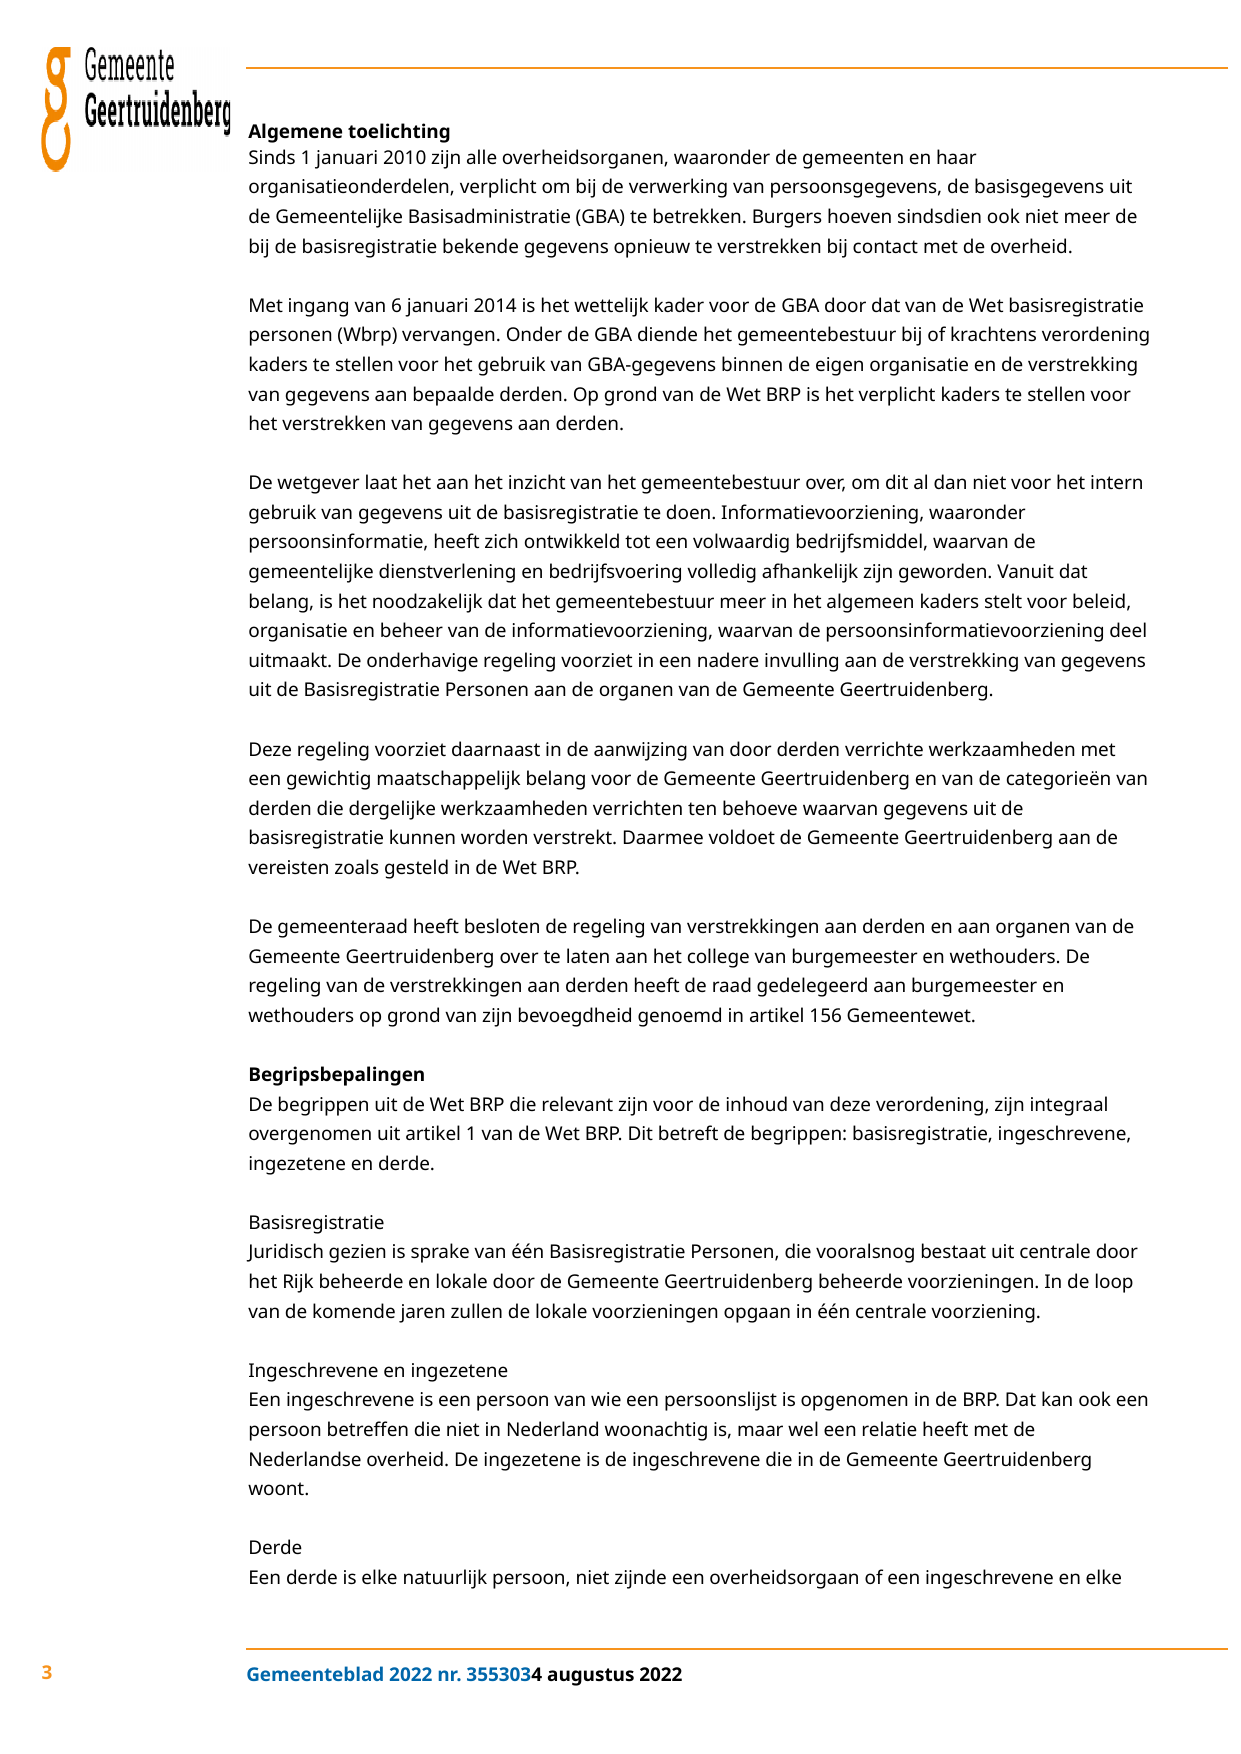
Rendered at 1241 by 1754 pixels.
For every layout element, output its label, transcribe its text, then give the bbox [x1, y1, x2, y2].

text Basisregistratie [248, 1209, 1152, 1235]
text Juridisch gezien is sprake van één Basisregistratie Personen, die vooralsnog bestaat uit centrale door het Rijk beheerde en lokale door de Gemeente Geertruidenberg beheerde voorzieningen. In de loop van de komende jaren zullen de lokale voorzieningen opgaan in één centrale voorziening. [248, 1239, 1152, 1324]
text Met ingang van 6 januari 2014 is het wettelijk kader voor de GBA door dat van de Wet basisregistratie personen (Wbrp) vervangen. Onder de GBA diende het gemeentebestuur bij of krachtens verordening kaders te stellen voor het gebruik van GBA-gegevens binnen de eigen organisatie en de verstrekking van gegevens aan bepaalde derden. Op grond van de Wet BRP is het verplicht kaders te stellen voor het verstrekken van gegevens aan derden. [248, 292, 1152, 436]
text Begripsbepalingen [248, 1061, 1152, 1087]
picture [41, 47, 231, 172]
text Derde [248, 1534, 1152, 1560]
text Een derde is elke natuurlijk persoon, niet zijnde een overheidsorgaan of een ingeschrevene en elke [248, 1564, 1152, 1590]
text Ingeschrevene en ingezetene [248, 1357, 1152, 1383]
text Sinds 1 januari 2010 zijn alle overheidsorganen, waaronder de gemeenten en haar organisatieonderdelen, verplicht om bij de verwerking van persoonsgegevens, de basisgegevens uit de Gemeentelijke Basisadministratie (GBA) te betrekken. Burgers hoeven sindsdien ook niet meer de bij de basisregistratie bekende gegevens opnieuw te verstrekken bij contact met de overheid. [248, 144, 1152, 259]
text De gemeenteraad heeft besloten de regeling van verstrekkingen aan derden en aan organen van de Gemeente Geertruidenberg over te laten aan het college van burgemeester en wethouders. De regeling van de verstrekkingen aan derden heeft de raad gedelegeerd aan burgemeester en wethouders op grond van zijn bevoegdheid genoemd in artikel 156 Gemeentewet. [248, 913, 1152, 1028]
text De wetgever laat het aan het inzicht van het gemeentebestuur over, om dit al dan niet voor het intern gebruik van gegevens uit de basisregistratie te doen. Informatievoorziening, waaronder persoonsinformatie, heeft zich ontwikkeld tot een volwaardig bedrijfsmiddel, waarvan de gemeentelijke dienstverlening en bedrijfsvoering volledig afhankelijk zijn geworden. Vanuit dat belang, is het noodzakelijk dat het gemeentebestuur meer in het algemeen kaders stelt voor beleid, organisatie en beheer van de informatievoorziening, waarvan de persoonsinformatievoorziening deel uitmaakt. De onderhavige regeling voorziet in een nadere invulling aan de verstrekking van gegevens uit de Basisregistratie Personen aan de organen van de Gemeente Geertruidenberg. [248, 469, 1152, 702]
text Algemene toelichting [248, 116, 1152, 144]
text Een ingeschrevene is een persoon van wie een persoonslijst is opgenomen in de BRP. Dat kan ook een persoon betreffen die niet in Nederland woonachtig is, maar wel een relatie heeft met de Nederlandse overheid. De ingezetene is de ingeschrevene die in de Gemeente Geertruidenberg woont. [248, 1387, 1152, 1501]
text Deze regeling voorziet daarnaast in de aanwijzing van door derden verrichte werkzaamheden met een gewichtig maatschappelijk belang voor de Gemeente Geertruidenberg en van de categorieën van derden die dergelijke werkzaamheden verrichten ten behoeve waarvan gegevens uit de basisregistratie kunnen worden verstrekt. Daarmee voldoet de Gemeente Geertruidenberg aan de vereisten zoals gesteld in de Wet BRP. [248, 736, 1152, 880]
text De begrippen uit de Wet BRP die relevant zijn voor de inhoud van deze verordening, zijn integraal overgenomen uit artikel 1 van de Wet BRP. Dit betreft de begrippen: basisregistratie, ingeschrevene, ingezetene en derde. [248, 1091, 1152, 1176]
